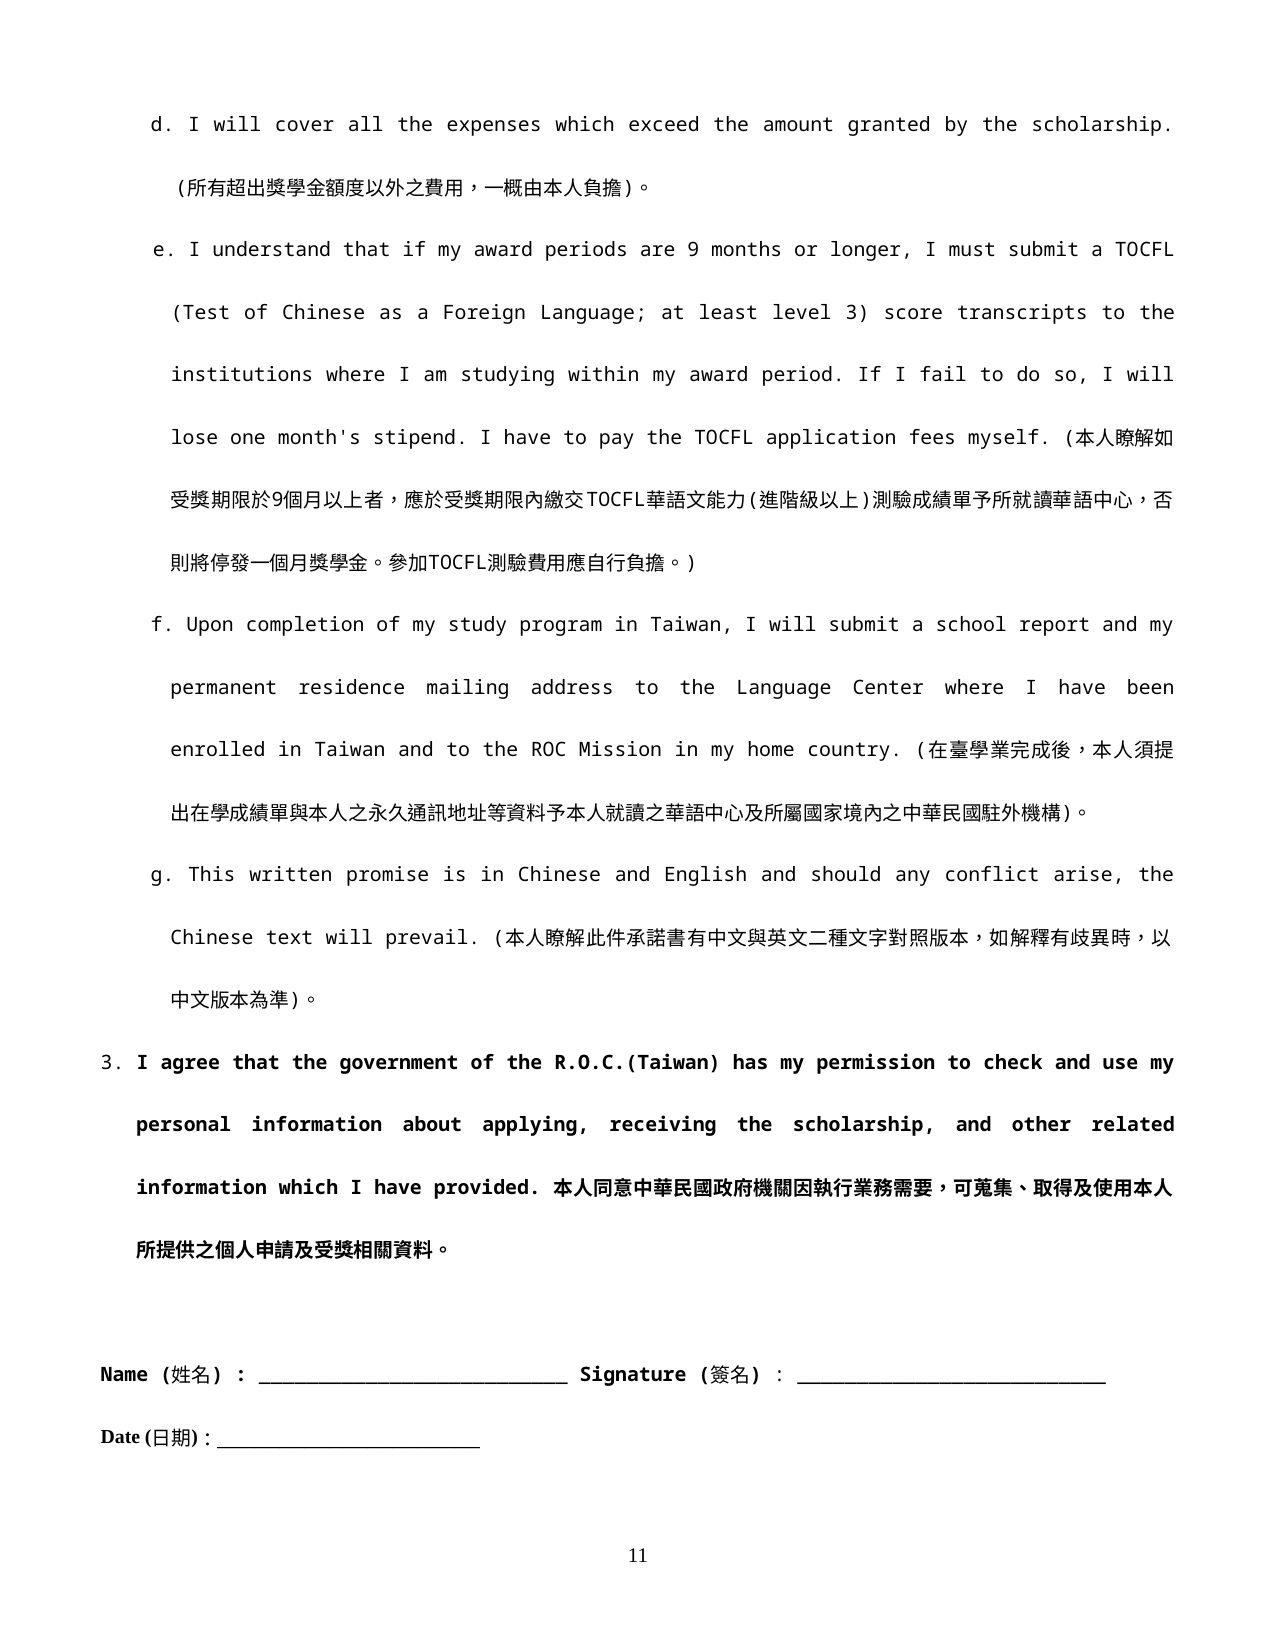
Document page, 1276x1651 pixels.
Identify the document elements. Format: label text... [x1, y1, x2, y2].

text d. I will cover all the expenses which exceed the amount granted by the scholarship. (所有超出獎學金額度以外之費用，一概由本人負擔)。 [150, 82, 1175, 207]
text 3. I agree that the government of the R.O.C.(Taiwan) has my permission to check and use my personal information about applying, receiving the scholarship, and other related information which I have provided. 本人同意中華民國政府機關因執行業務需要，可蒐集、取得及使用本人所提供之個人申請及受獎相關資料。 [100, 1020, 1175, 1270]
text Name (姓名) : __________________________ Signature (簽名) : __________________________ [100, 1332, 1175, 1395]
text g. This written promise is in Chinese and English and should any conflict arise, the Chinese text will prevail. (本人瞭解此件承諾書有中文與英文二種文字對照版本，如解釋有歧異時，以中文版本為準)。 [150, 832, 1175, 1020]
text Date (日期) : _____________________ [100, 1395, 1175, 1457]
text e. I understand that if my award periods are 9 months or longer, I must submit a TOCFL (Test of Chinese as a Foreign Language; at least level 3) score transcripts to the institutions where I am studying within my award period. If I fail to do so, I will lose one month's stipend. I have to pay the TOCFL application fees myself. (本人瞭解如受獎期限於9個月以上者，應於受獎期限內繳交TOCFL華語文能力(進階級以上)測驗成績單予所就讀華語中心，否則將停發一個月獎學金。參加TOCFL測驗費用應自行負擔。) [153, 207, 1175, 582]
text f. Upon completion of my study program in Taiwan, I will submit a school report and my permanent residence mailing address to the Language Center where I have been enrolled in Taiwan and to the ROC Mission in my home country. (在臺學業完成後，本人須提出在學成績單與本人之永久通訊地址等資料予本人就讀之華語中心及所屬國家境內之中華民國駐外機構)。 [150, 582, 1175, 832]
